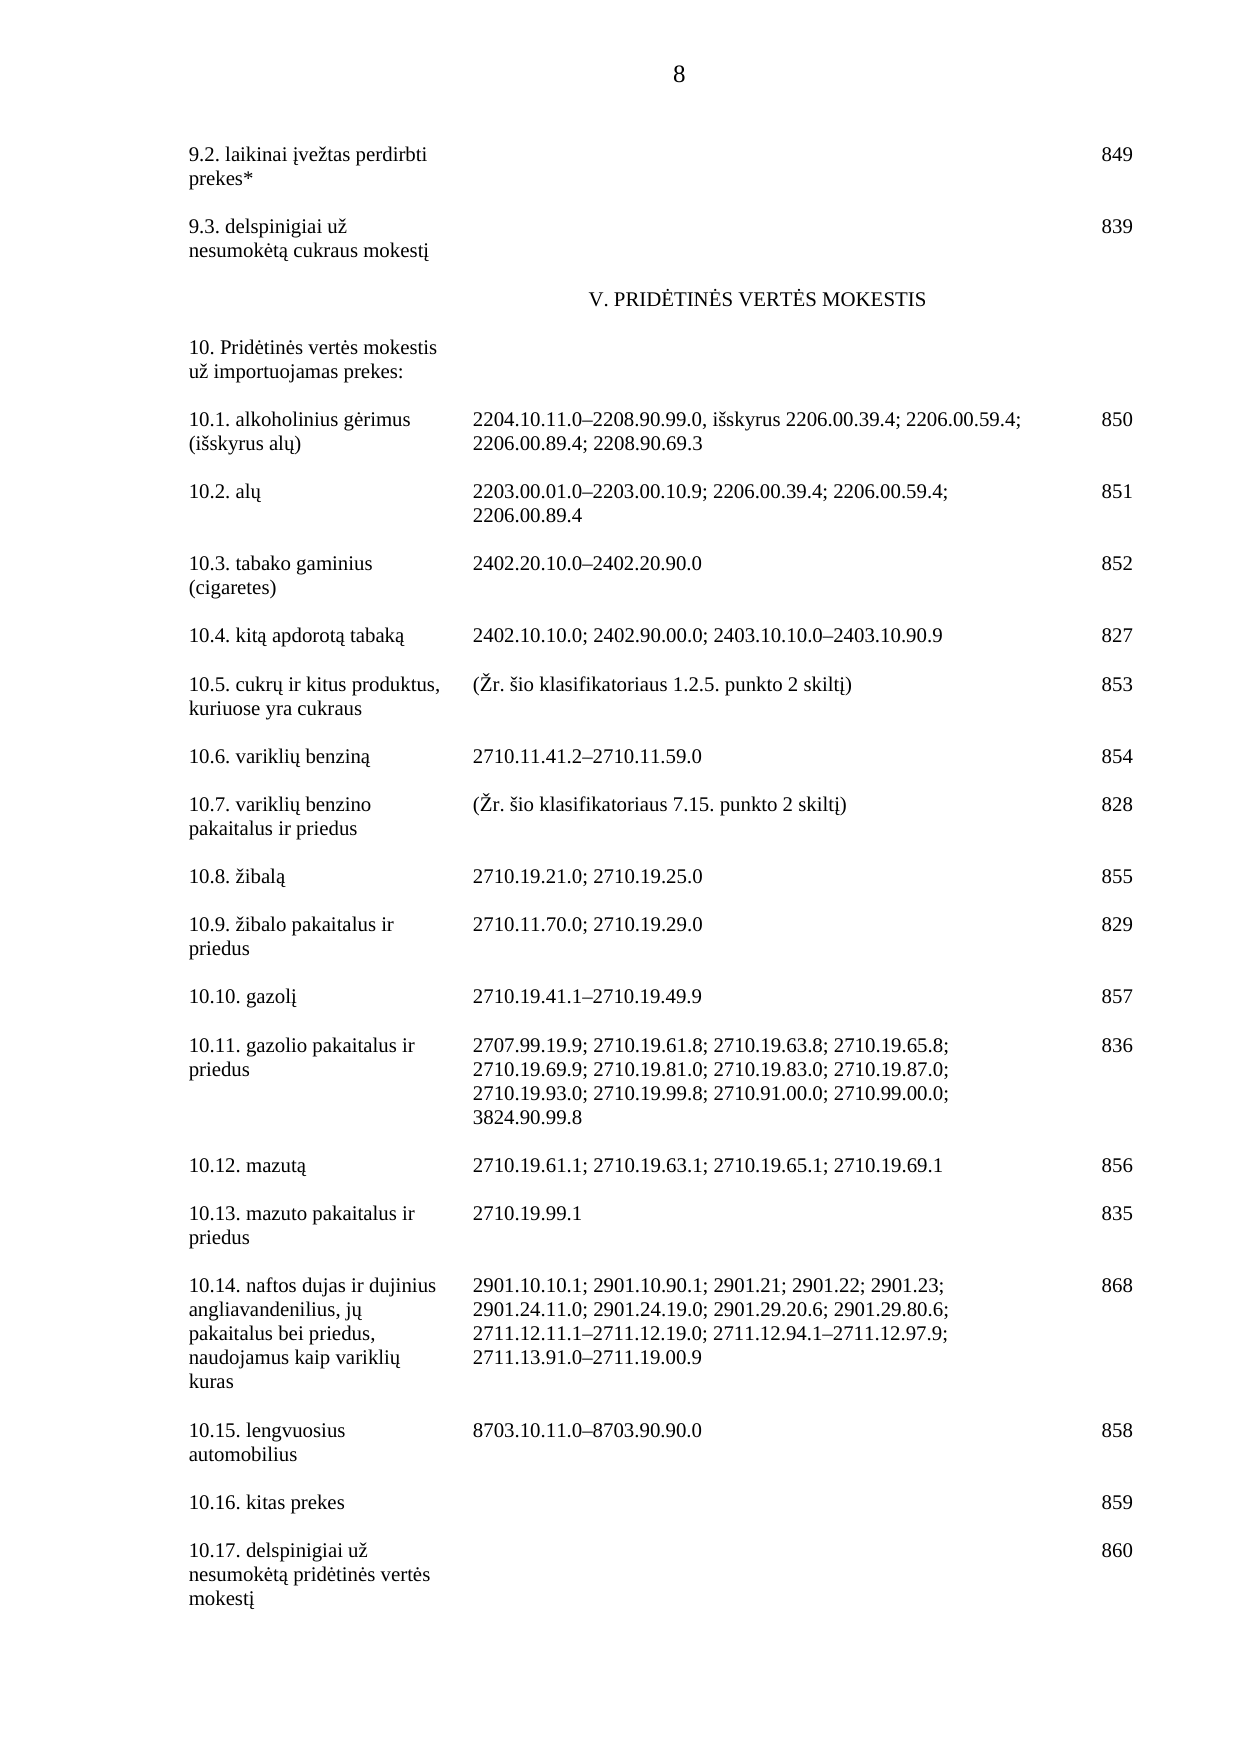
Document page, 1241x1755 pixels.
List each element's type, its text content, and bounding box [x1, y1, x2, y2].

table_cell [461, 1538, 1053, 1610]
table_cell [461, 263, 1053, 287]
table_cell [177, 455, 461, 479]
table_cell [461, 455, 1053, 479]
table_cell 10.10. gazolį [177, 984, 461, 1008]
table_cell [1053, 311, 1181, 335]
table_cell 10.12. mazutą [177, 1153, 461, 1177]
table_cell [1053, 840, 1181, 864]
table_cell [461, 335, 1053, 383]
table_cell [177, 1009, 461, 1032]
table_cell 10.15. lengvuosius automobilius [177, 1418, 461, 1466]
table_cell 827 [1053, 624, 1181, 647]
table_cell 828 [1053, 792, 1181, 840]
table_cell 10.11. gazolio pakaitalus ir priedus [177, 1033, 461, 1129]
table_cell [461, 599, 1053, 623]
table_cell [177, 599, 461, 623]
table_cell (Žr. šio klasifikatoriaus 7.15. punkto 2 skiltį) [461, 792, 1053, 840]
table_cell [177, 888, 461, 912]
table_cell [1053, 527, 1181, 551]
table_cell 2402.10.10.0; 2402.90.00.0; 2403.10.10.0–2403.10.90.9 [461, 624, 1053, 647]
table_cell [1053, 768, 1181, 792]
table_cell 835 [1053, 1201, 1181, 1249]
table_cell 836 [1053, 1033, 1181, 1129]
table_cell 2710.19.21.0; 2710.19.25.0 [461, 864, 1053, 888]
table_cell [461, 1394, 1053, 1417]
table_cell 849 [1053, 142, 1181, 190]
table_cell [461, 1610, 1053, 1634]
table_cell [177, 263, 461, 287]
table_cell 858 [1053, 1418, 1181, 1466]
table_cell 857 [1053, 984, 1181, 1008]
table_cell 10.4. kitą apdorotą tabaką [177, 624, 461, 647]
table_cell [461, 527, 1053, 551]
table_cell 2402.20.10.0–2402.20.90.0 [461, 551, 1053, 599]
table_cell [1053, 118, 1181, 142]
table_cell [1053, 720, 1181, 744]
table_cell [177, 118, 461, 142]
table_cell [461, 311, 1053, 335]
table_cell 854 [1053, 744, 1181, 768]
table_cell 855 [1053, 864, 1181, 888]
table_cell [1053, 599, 1181, 623]
table_cell [1053, 383, 1181, 407]
table_cell 10.2. alų [177, 479, 461, 527]
table_cell 859 [1053, 1490, 1181, 1514]
table_cell 2204.10.11.0–2208.90.99.0, išskyrus 2206.00.39.4; 2206.00.59.4; 2206.00.89.4; 2208.90.69.3 [461, 407, 1053, 455]
table_cell 10.14. naftos dujas ir dujinius angliavandenilius, jų pakaitalus bei priedus, naudojamus kaip variklių kuras [177, 1273, 461, 1393]
table_cell [461, 1514, 1053, 1538]
table_cell [461, 118, 1053, 142]
table_cell [461, 1129, 1053, 1153]
table_cell 8703.10.11.0–8703.90.90.0 [461, 1418, 1053, 1466]
table_cell 2707.99.19.9; 2710.19.61.8; 2710.19.63.8; 2710.19.65.8; 2710.19.69.9; 2710.19.81.0; 2710.19.83.0; 2710.19.87.0; 2710.19.93.0; 2710.19.99.8; 2710.91.00.0; 2710.99.00.0; 3824.90.99.8 [461, 1033, 1053, 1129]
table_cell [461, 1249, 1053, 1273]
table_cell [461, 214, 1053, 262]
table_cell 2710.11.41.2–2710.11.59.0 [461, 744, 1053, 768]
table_cell [177, 720, 461, 744]
table_cell [1053, 648, 1181, 672]
table_cell (Žr. šio klasifikatoriaus 1.2.5. punkto 2 skiltį) [461, 672, 1053, 720]
table_cell 10.8. žibalą [177, 864, 461, 888]
table_cell [1053, 287, 1181, 311]
table_cell V. PRIDĖTINĖS VERTĖS MOKESTIS [461, 287, 1053, 311]
table_cell 853 [1053, 672, 1181, 720]
table_cell [177, 648, 461, 672]
table_cell 868 [1053, 1273, 1181, 1393]
table_cell [177, 1249, 461, 1273]
table_cell [461, 383, 1053, 407]
table_cell [177, 768, 461, 792]
table_cell [1053, 263, 1181, 287]
table_cell [177, 1394, 461, 1417]
table_cell [461, 1490, 1053, 1514]
table_cell [461, 888, 1053, 912]
table_cell 10.5. cukrų ir kitus produktus, kuriuose yra cukraus [177, 672, 461, 720]
table_cell [177, 1466, 461, 1490]
table_cell [461, 142, 1053, 190]
table_cell [461, 1177, 1053, 1201]
table_cell 10.1. alkoholinius gėrimus (išskyrus alų) [177, 407, 461, 455]
table_cell [461, 840, 1053, 864]
table_cell [1053, 960, 1181, 984]
table_cell 9.2. laikinai įvežtas perdirbti prekes* [177, 142, 461, 190]
table_cell [177, 1129, 461, 1153]
table_cell [461, 190, 1053, 214]
table_cell 10.6. variklių benziną [177, 744, 461, 768]
table_cell [1053, 888, 1181, 912]
table_cell 2710.19.41.1–2710.19.49.9 [461, 984, 1053, 1008]
table_cell 10.16. kitas prekes [177, 1490, 461, 1514]
table_cell 10.9. žibalo pakaitalus ir priedus [177, 912, 461, 960]
table_cell 856 [1053, 1153, 1181, 1177]
table_cell 10. Pridėtinės vertės mokestis už importuojamas prekes: [177, 335, 461, 383]
table_cell [1053, 1129, 1181, 1153]
table_cell 850 [1053, 407, 1181, 455]
table_cell [461, 1009, 1053, 1032]
table_cell 851 [1053, 479, 1181, 527]
table_cell [1053, 1394, 1181, 1417]
table_cell 2710.11.70.0; 2710.19.29.0 [461, 912, 1053, 960]
table_cell [461, 720, 1053, 744]
table_cell [1053, 1009, 1181, 1032]
table_cell [1053, 190, 1181, 214]
table_cell [177, 840, 461, 864]
table_cell 2901.10.10.1; 2901.10.90.1; 2901.21; 2901.22; 2901.23; 2901.24.11.0; 2901.24.19.0; 2901.29.20.6; 2901.29.80.6; 2711.12.11.1–2711.12.19.0; 2711.12.94.1–2711.12.97.9; 2711.13.91.0–2711.19.00.9 [461, 1273, 1053, 1393]
table_cell 9.3. delspinigiai už nesumokėtą cukraus mokestį [177, 214, 461, 262]
table_cell [1053, 455, 1181, 479]
table_cell [177, 383, 461, 407]
table_cell [461, 960, 1053, 984]
table_cell [177, 1177, 461, 1201]
table_cell [461, 1466, 1053, 1490]
table_cell 2203.00.01.0–2203.00.10.9; 2206.00.39.4; 2206.00.59.4; 2206.00.89.4 [461, 479, 1053, 527]
table_cell [1053, 1249, 1181, 1273]
table_cell 852 [1053, 551, 1181, 599]
table_cell [1053, 1466, 1181, 1490]
table_cell [1053, 335, 1181, 383]
table_cell 10.13. mazuto pakaitalus ir priedus [177, 1201, 461, 1249]
table_cell [1053, 1514, 1181, 1538]
table_cell [177, 311, 461, 335]
table_cell [177, 287, 461, 311]
table_cell [177, 190, 461, 214]
table_cell 829 [1053, 912, 1181, 960]
table_cell 2710.19.61.1; 2710.19.63.1; 2710.19.65.1; 2710.19.69.1 [461, 1153, 1053, 1177]
table_cell 10.7. variklių benzino pakaitalus ir priedus [177, 792, 461, 840]
table_cell [1053, 1177, 1181, 1201]
table_cell [177, 960, 461, 984]
table_cell [461, 648, 1053, 672]
table_cell [177, 1514, 461, 1538]
table_cell [1053, 1610, 1181, 1634]
table_cell 860 [1053, 1538, 1181, 1610]
table_cell [177, 527, 461, 551]
table_cell 2710.19.99.1 [461, 1201, 1053, 1249]
table_cell 10.3. tabako gaminius (cigaretes) [177, 551, 461, 599]
table_cell 839 [1053, 214, 1181, 262]
table_cell 10.17. delspinigiai už nesumokėtą pridėtinės vertės mokestį [177, 1538, 461, 1610]
table_cell [461, 768, 1053, 792]
table_cell [177, 1610, 461, 1634]
